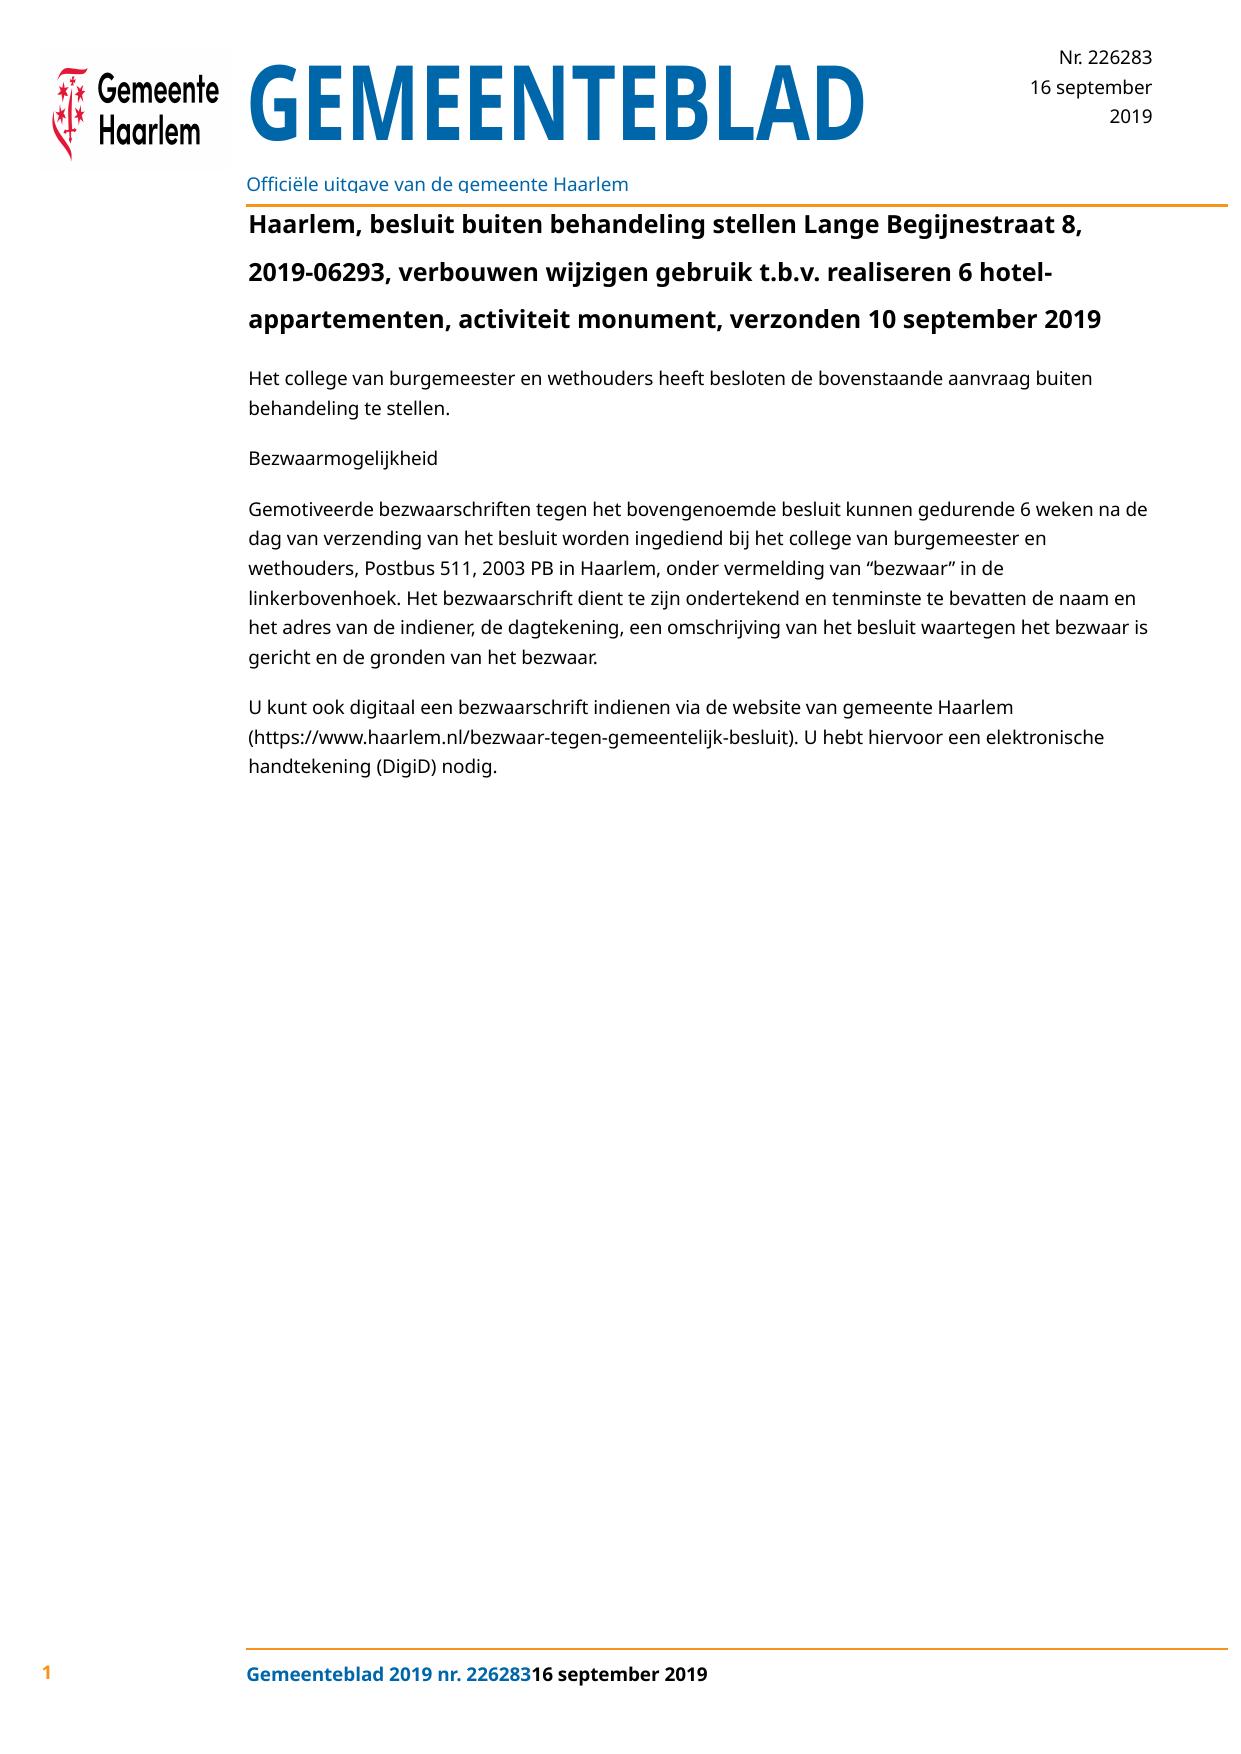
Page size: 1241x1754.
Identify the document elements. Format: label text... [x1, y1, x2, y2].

text Gemotiveerde bezwaarschriften tegen het bovengenoemde besluit kunnen gedurende 6 weken na de dag van verzending van het besluit worden ingediend bij het college van burgemeester en wethouders, Postbus 511, 2003 PB in Haarlem, onder vermelding van “bezwaar” in de linkerbovenhoek. Het bezwaarschrift dient te zijn ondertekend en tenminste te bevatten de naam en het adres van de indiener, de dagtekening, een omschrijving van het besluit waartegen het bezwaar is gericht en de gronden van het bezwaar. [248, 496, 1152, 669]
text Haarlem, besluit buiten behandeling stellen Lange Begijnestraat 8, 2019-06293, verbouwen wijzigen gebruik t.b.v. realiseren 6 hotel-appartementen, activiteit monument, verzonden 10 september 2019 [248, 207, 1152, 336]
text U kunt ook digitaal een bezwaarschrift indienen via de website van gemeente Haarlem (https://www.haarlem.nl/bezwaar-tegen-gemeentelijk-besluit). U hebt hiervoor een elektronische handtekening (DigiD) nodig. [248, 694, 1152, 779]
text Bezwaarmogelijkheid [248, 446, 1152, 471]
picture [41, 47, 231, 172]
text Het college van burgemeester en wethouders heeft besloten de bovenstaande aanvraag buiten behandeling te stellen. [248, 366, 1152, 421]
